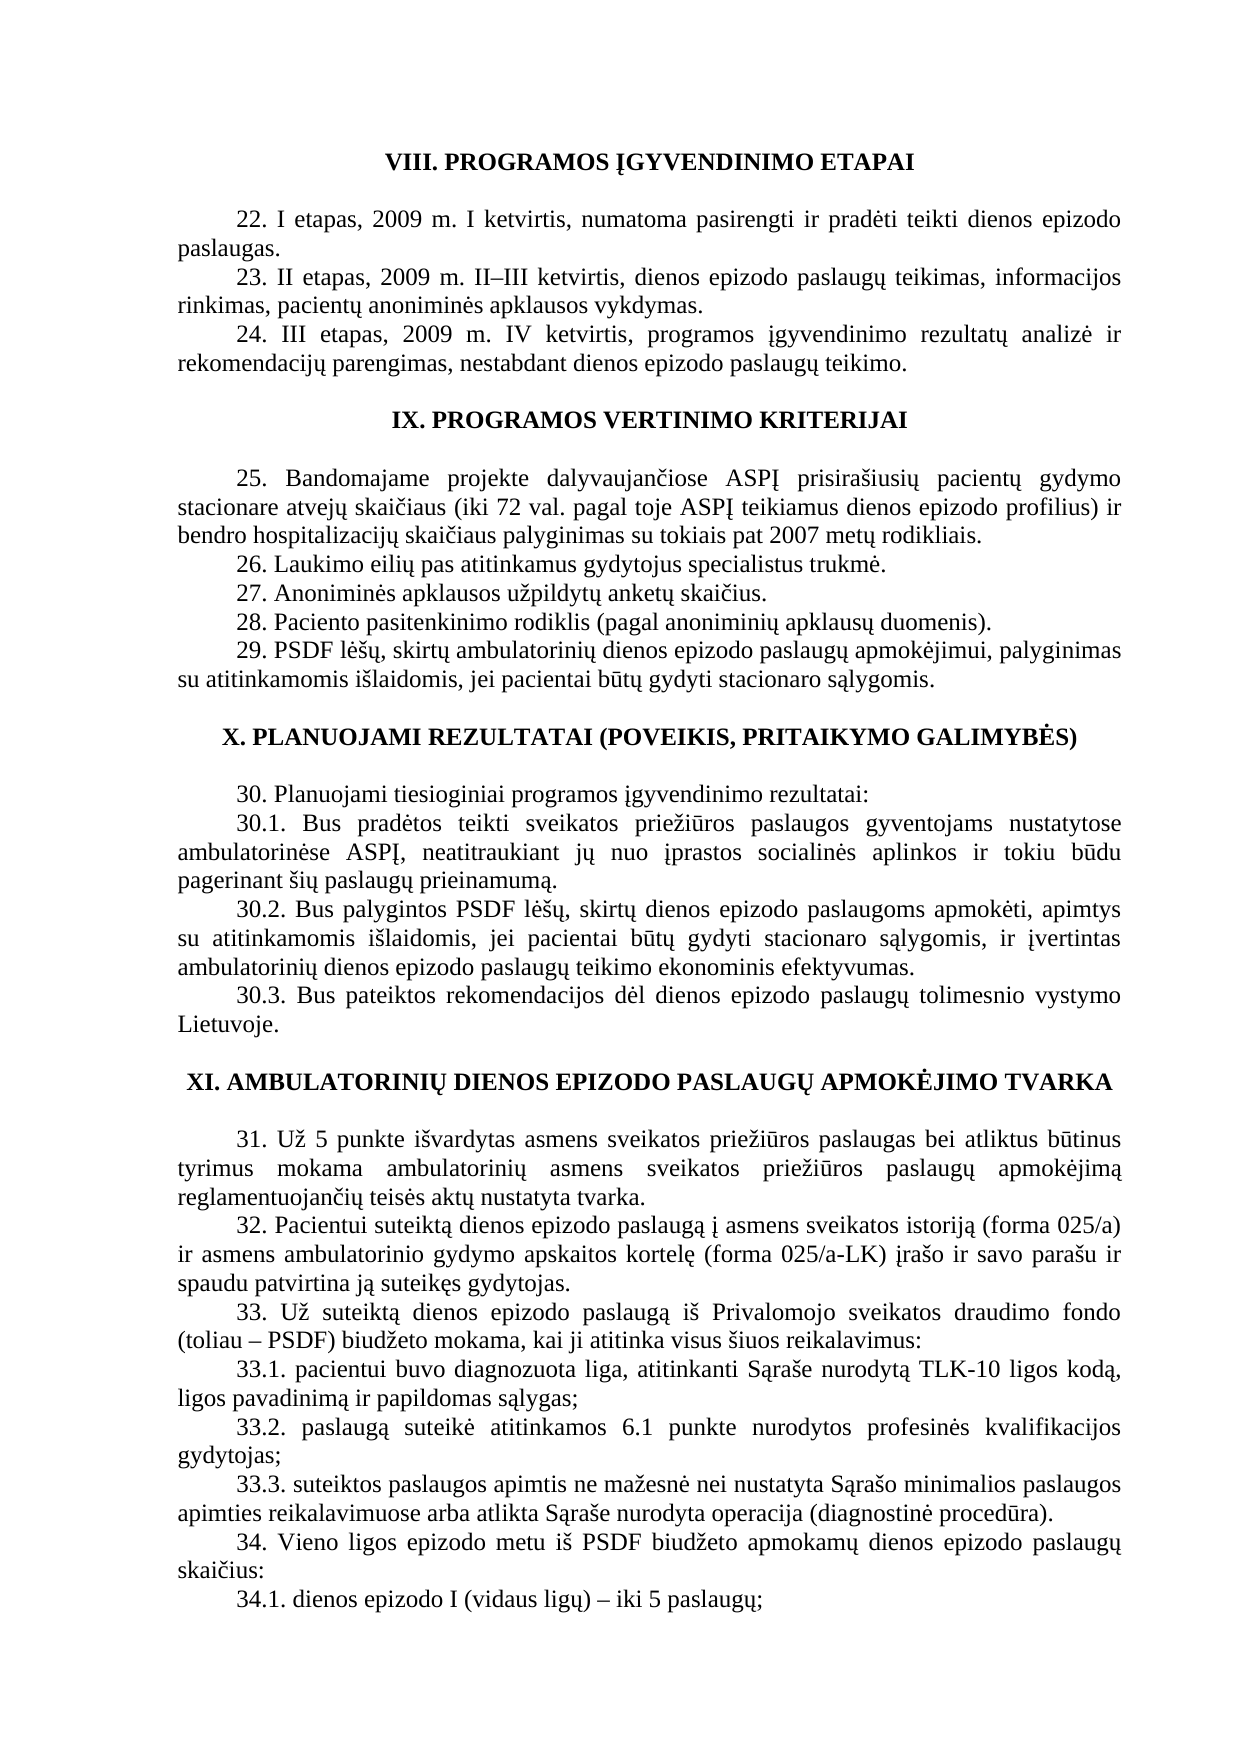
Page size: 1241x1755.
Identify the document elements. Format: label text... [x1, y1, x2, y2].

text 33.2. paslaugą suteikė atitinkamos 6.1 punkte nurodytos profesinės kvalifikacijos gydytojas; [177, 1412, 1122, 1469]
text 34. Vieno ligos epizodo metu iš PSDF biudžeto apmokamų dienos epizodo paslaugų skaičius: [177, 1527, 1122, 1584]
text IX. PROGRAMOS VERTINIMO KRITERIJAI [177, 406, 1122, 434]
text 32. Pacientui suteiktą dienos epizodo paslaugą į asmens sveikatos istoriją (forma 025/a) ir asmens ambulatorinio gydymo apskaitos kortelę (forma 025/a-LK) įrašo ir savo parašu ir spaudu patvirtina ją suteikęs gydytojas. [177, 1211, 1122, 1297]
text 26. Laukimo eilių pas atitinkamus gydytojus specialistus trukmė. [177, 549, 1122, 578]
text 33.1. pacientui buvo diagnozuota liga, atitinkanti Sąraše nurodytą TLK-10 ligos kodą, ligos pavadinimą ir papildomas sąlygas; [177, 1354, 1122, 1412]
text 22. I etapas, 2009 m. I ketvirtis, numatoma pasirengti ir pradėti teikti dienos epizodo paslaugas. [177, 204, 1122, 262]
text 30. Planuojami tiesioginiai programos įgyvendinimo rezultatai: [177, 779, 1122, 808]
text 34.1. dienos epizodo I (vidaus ligų) – iki 5 paslaugų; [177, 1584, 1122, 1613]
text 31. Už 5 punkte išvardytas asmens sveikatos priežiūros paslaugas bei atliktus būtinus tyrimus mokama ambulatorinių asmens sveikatos priežiūros paslaugų apmokėjimą reglamentuojančių teisės aktų nustatyta tvarka. [177, 1124, 1122, 1211]
text 23. II etapas, 2009 m. II–III ketvirtis, dienos epizodo paslaugų teikimas, informacijos rinkimas, pacientų anoniminės apklausos vykdymas. [177, 262, 1122, 319]
text XI. AMBULATORINIŲ DIENOS EPIZODO PASLAUGŲ APMOKĖJIMO TVARKA [177, 1067, 1122, 1096]
text 30.3. Bus pateiktos rekomendacijos dėl dienos epizodo paslaugų tolimesnio vystymo Lietuvoje. [177, 981, 1122, 1038]
text 33.3. suteiktos paslaugos apimtis ne mažesnė nei nustatyta Sąrašo minimalios paslaugos apimties reikalavimuose arba atlikta Sąraše nurodyta operacija (diagnostinė procedūra). [177, 1469, 1122, 1527]
text 30.1. Bus pradėtos teikti sveikatos priežiūros paslaugos gyventojams nustatytose ambulatorinėse ASPĮ, neatitraukiant jų nuo įprastos socialinės aplinkos ir tokiu būdu pagerinant šių paslaugų prieinamumą. [177, 808, 1122, 894]
text VIII. PROGRAMOS ĮGYVENDINIMO ETAPAI [177, 147, 1122, 176]
text 29. PSDF lėšų, skirtų ambulatorinių dienos epizodo paslaugų apmokėjimui, palyginimas su atitinkamomis išlaidomis, jei pacientai būtų gydyti stacionaro sąlygomis. [177, 636, 1122, 693]
text 30.2. Bus palygintos PSDF lėšų, skirtų dienos epizodo paslaugoms apmokėti, apimtys su atitinkamomis išlaidomis, jei pacientai būtų gydyti stacionaro sąlygomis, ir įvertintas ambulatorinių dienos epizodo paslaugų teikimo ekonominis efektyvumas. [177, 894, 1122, 981]
text 27. Anoniminės apklausos užpildytų anketų skaičius. [177, 578, 1122, 607]
text X. PLANUOJAMI REZULTATAI (POVEIKIS, PRITAIKYMO GALIMYBĖS) [177, 722, 1122, 751]
text 33. Už suteiktą dienos epizodo paslaugą iš Privalomojo sveikatos draudimo fondo (toliau – PSDF) biudžeto mokama, kai ji atitinka visus šiuos reikalavimus: [177, 1297, 1122, 1354]
text 24. III etapas, 2009 m. IV ketvirtis, programos įgyvendinimo rezultatų analizė ir rekomendacijų parengimas, nestabdant dienos epizodo paslaugų teikimo. [177, 319, 1122, 377]
text 25. Bandomajame projekte dalyvaujančiose ASPĮ prisirašiusių pacientų gydymo stacionare atvejų skaičiaus (iki 72 val. pagal toje ASPĮ teikiamus dienos epizodo profilius) ir bendro hospitalizacijų skaičiaus palyginimas su tokiais pat 2007 metų rodikliais. [177, 463, 1122, 549]
text 28. Paciento pasitenkinimo rodiklis (pagal anoniminių apklausų duomenis). [177, 607, 1122, 636]
